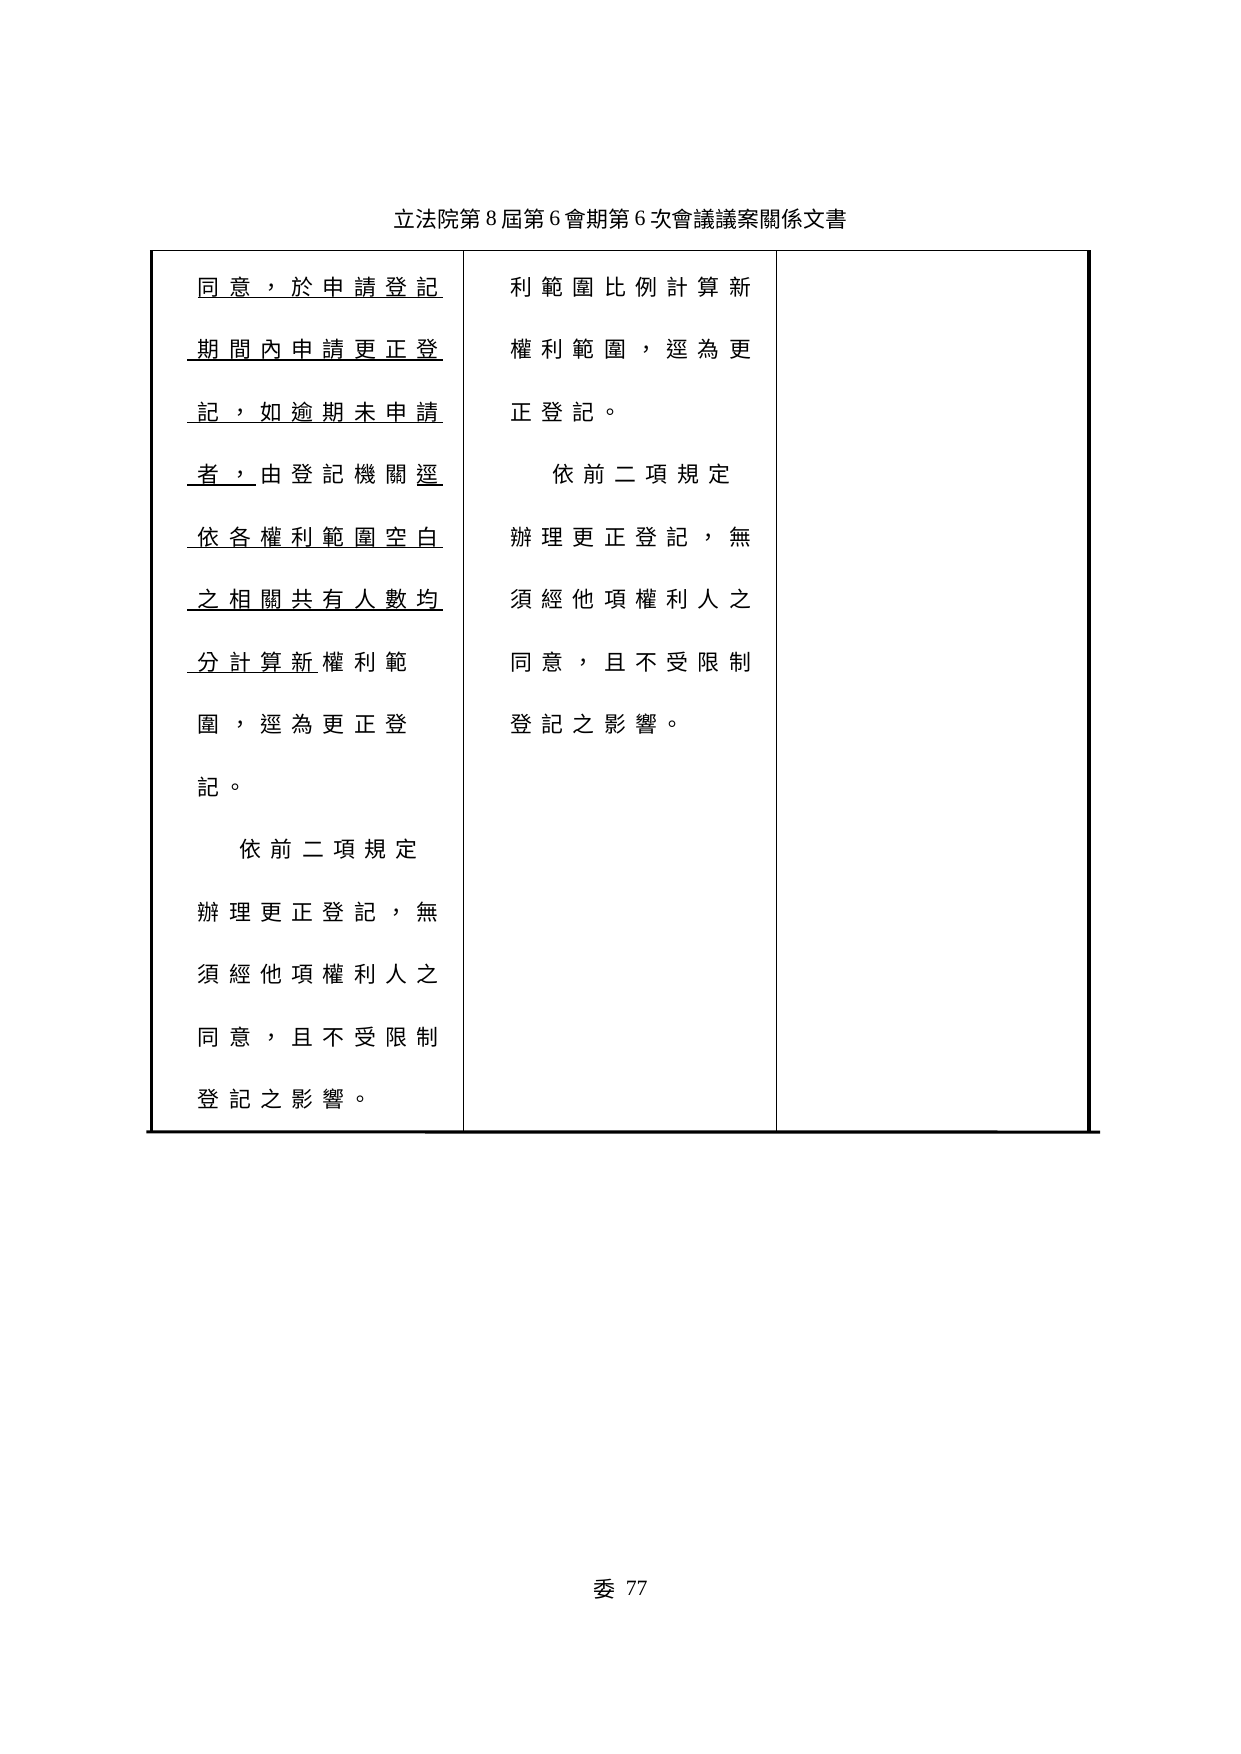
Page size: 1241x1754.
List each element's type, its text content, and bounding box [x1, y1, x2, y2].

table_cell 利範圍比例計算新權利範圍，逕為更正登記。 依前二項規定辦理更正登記，無須經他項權利人之同意，且不受限制登記之影響。 [464, 251, 776, 1130]
table_cell [777, 251, 1087, 1130]
table_cell 同意，於申請登記期間內申請更正登記，如逾期未申請者，由登記機關逕依各權利範圍空白之相關共有人數均分計算新權利範圍，逕為更正登記。 依前二項規定辦理更正登記，無須經他項權利人之同意，且不受限制登記之影響。 [153, 251, 463, 1130]
